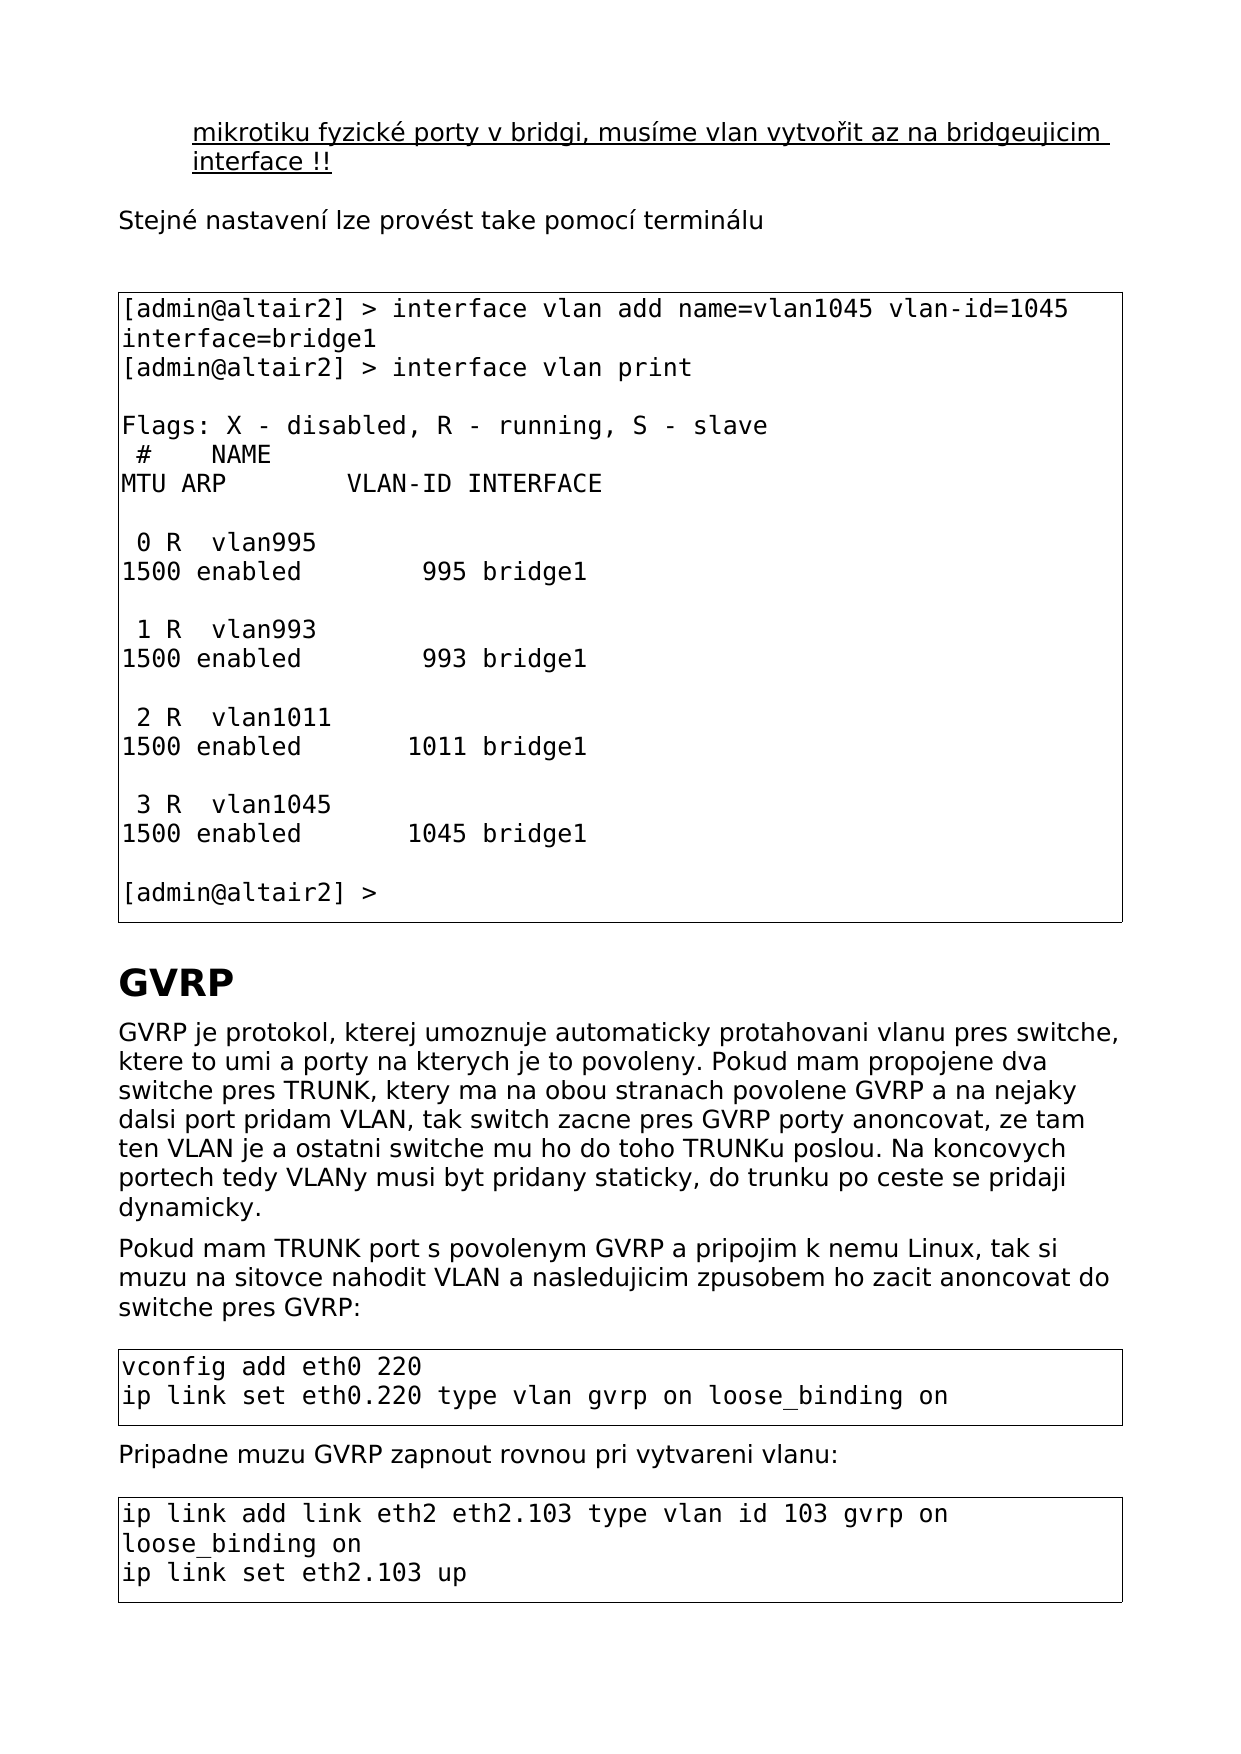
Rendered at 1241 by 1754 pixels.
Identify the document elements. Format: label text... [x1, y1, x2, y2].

text GVRP je protokol, kterej umoznuje automaticky protahovani vlanu pres switche, ktere to umi a porty na kterych je to povoleny. Pokud mam propojene dva switche pres TRUNK, ktery ma na obou stranach povolene GVRP a na nejaky dalsi port pridam VLAN, tak switch zacne pres GVRP porty anoncovat, ze tam ten VLAN je a ostatni switche mu ho do toho TRUNKu poslou. Na koncovych portech tedy VLANy musi byt pridany staticky, do trunku po ceste se pridaji dynamicky. [118, 1018, 1122, 1222]
text Stejné nastavení lze provést take pomocí terminálu [118, 206, 1122, 264]
list mikrotiku fyzické porty v bridgi, musíme vlan vytvořit az na bridgeujicim interface !! [177, 118, 1122, 176]
table_header [admin@altair2] > interface vlan add name=vlan1045 vlan-id=1045 interface=bridge1 [admin@altair2] > interface vlan print Flags: X - disabled, R - running, S - slave # NAME MTU ARP VLAN-ID INTERFACE 0 R vlan995 1500 enabled 995 bridge1 1 R vlan993 1500 enabled 993 bridge1 2 R vlan1011 1500 enabled 1011 bridge1 3 R vlan1045 1500 enabled 1045 bridge1 [admin@altair2] > [119, 293, 1122, 922]
table_header ip link add link eth2 eth2.103 type vlan id 103 gvrp on loose_binding on ip link set eth2.103 up [119, 1498, 1122, 1602]
text Pripadne muzu GVRP zapnout rovnou pri vytvareni vlanu: [118, 1440, 1122, 1469]
table_header vconfig add eth0 220 ip link set eth0.220 type vlan gvrp on loose_binding on [119, 1350, 1122, 1425]
subtitle GVRP [118, 962, 1122, 1005]
text Pokud mam TRUNK port s povolenym GVRP a pripojim k nemu Linux, tak si muzu na sitovce nahodit VLAN a nasledujicim zpusobem ho zacit anoncovat do switche pres GVRP: [118, 1234, 1122, 1322]
